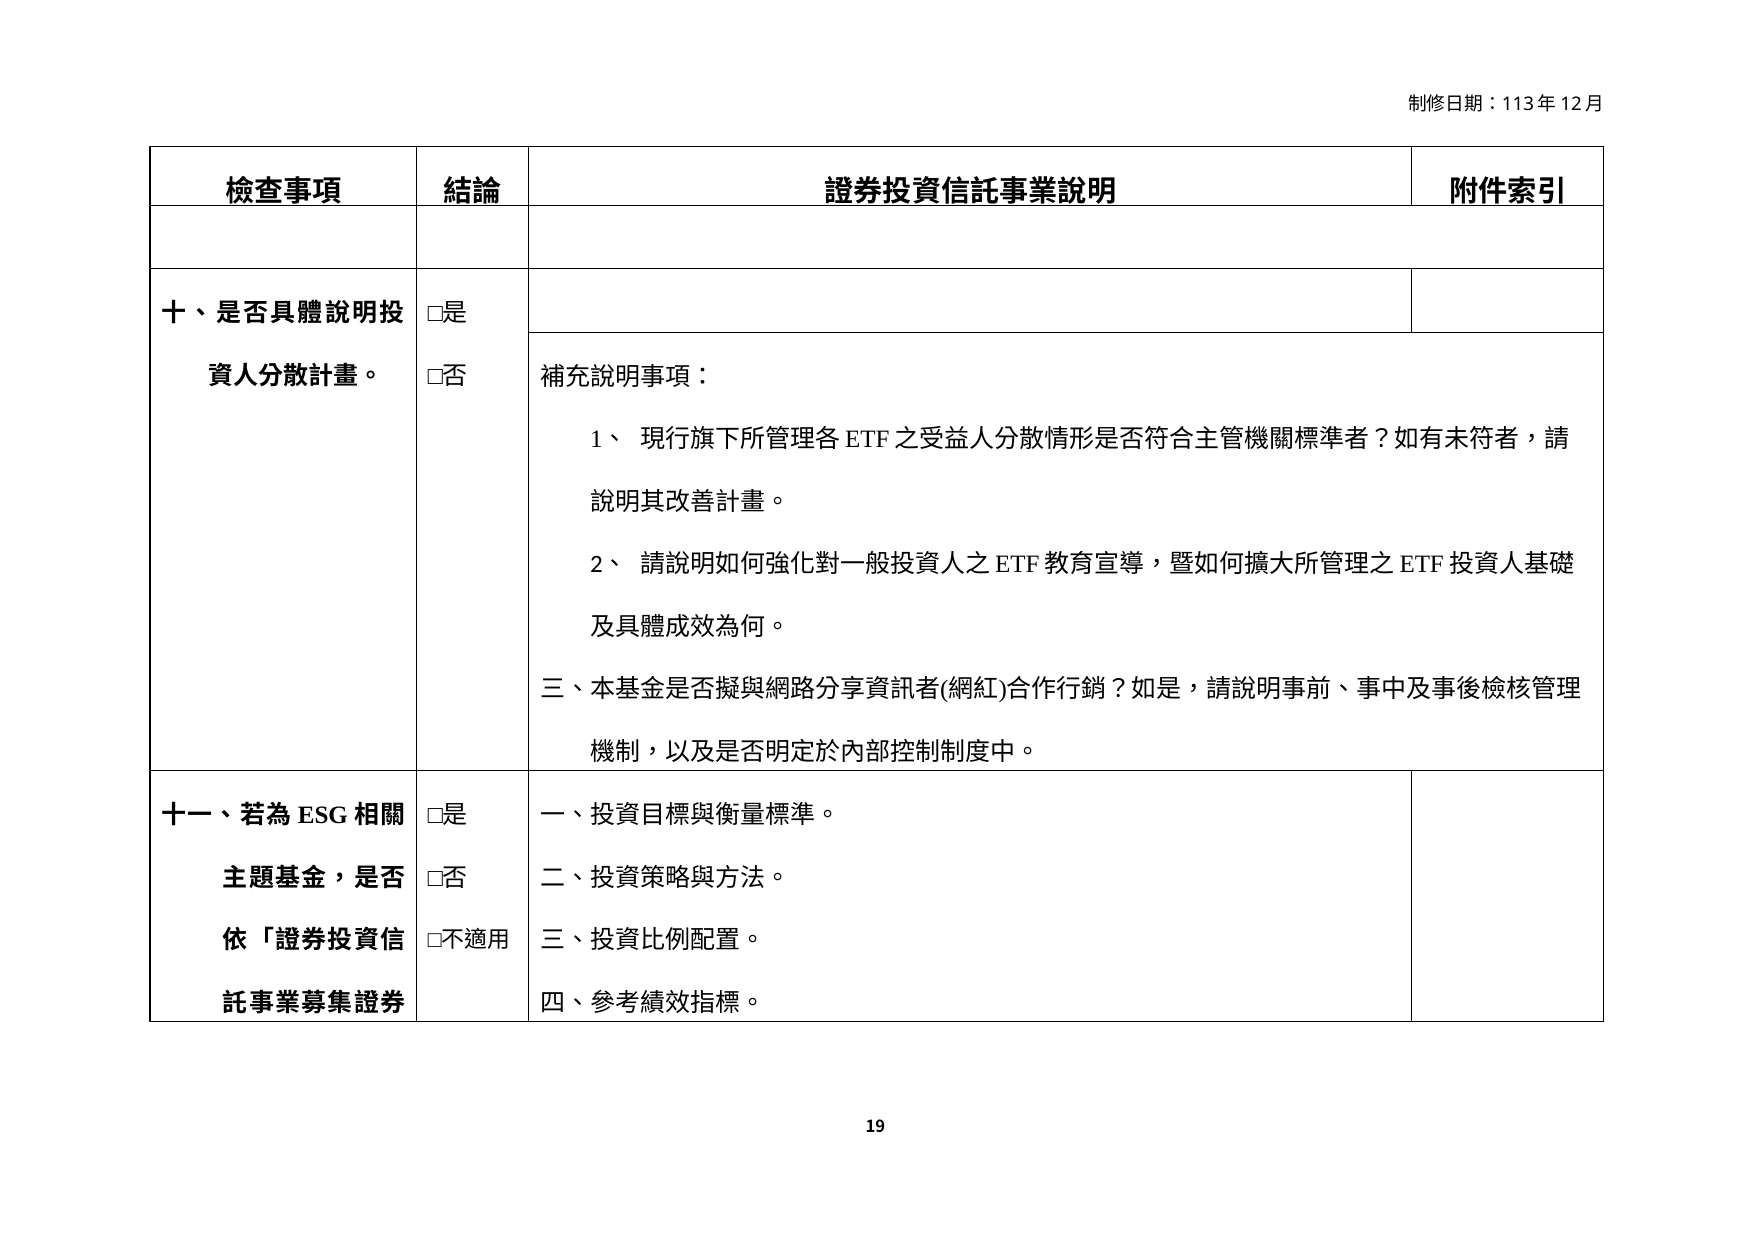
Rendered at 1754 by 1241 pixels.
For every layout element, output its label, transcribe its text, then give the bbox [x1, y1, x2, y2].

table_header 結論 [417, 147, 528, 204]
table_cell 補充說明事項： 現行旗下所管理各ETF之受益人分散情形是否符合主管機關標準者？如有未符者，請說明其改善計畫。 請說明如何強化對一般投資人之ETF教育宣導，暨如何擴大所管理之ETF投資人基礎及具體成效為何。 三、本基金是否擬與網路分享資訊者(網紅)合作行銷？如是，請說明事前、事中及事後檢核管理機制，以及是否明定於內部控制制度中。 [529, 333, 1603, 770]
table_cell 一、投資目標與衡量標準。 二、投資策略與方法。 三、投資比例配置。 四、參考績效指標。 [529, 771, 1411, 1021]
table_cell [529, 269, 1411, 332]
table_cell □是 □否 [417, 269, 528, 770]
table_cell [151, 206, 416, 268]
table_cell 十一、若為ESG相關主題基金，是否依「證券投資信託事業募集證券 [151, 771, 416, 1021]
table_cell [417, 206, 528, 268]
table_cell [1412, 771, 1603, 1021]
table_cell □是 □否 □不適用 [417, 771, 528, 1021]
table_header 檢查事項 [151, 147, 416, 204]
table_header 附件索引 [1412, 147, 1603, 204]
table_header 證券投資信託事業說明 [529, 147, 1411, 204]
table_cell [529, 206, 1603, 268]
table_cell 十、是否具體說明投資人分散計畫。 [151, 269, 416, 770]
table_cell [1412, 269, 1603, 332]
